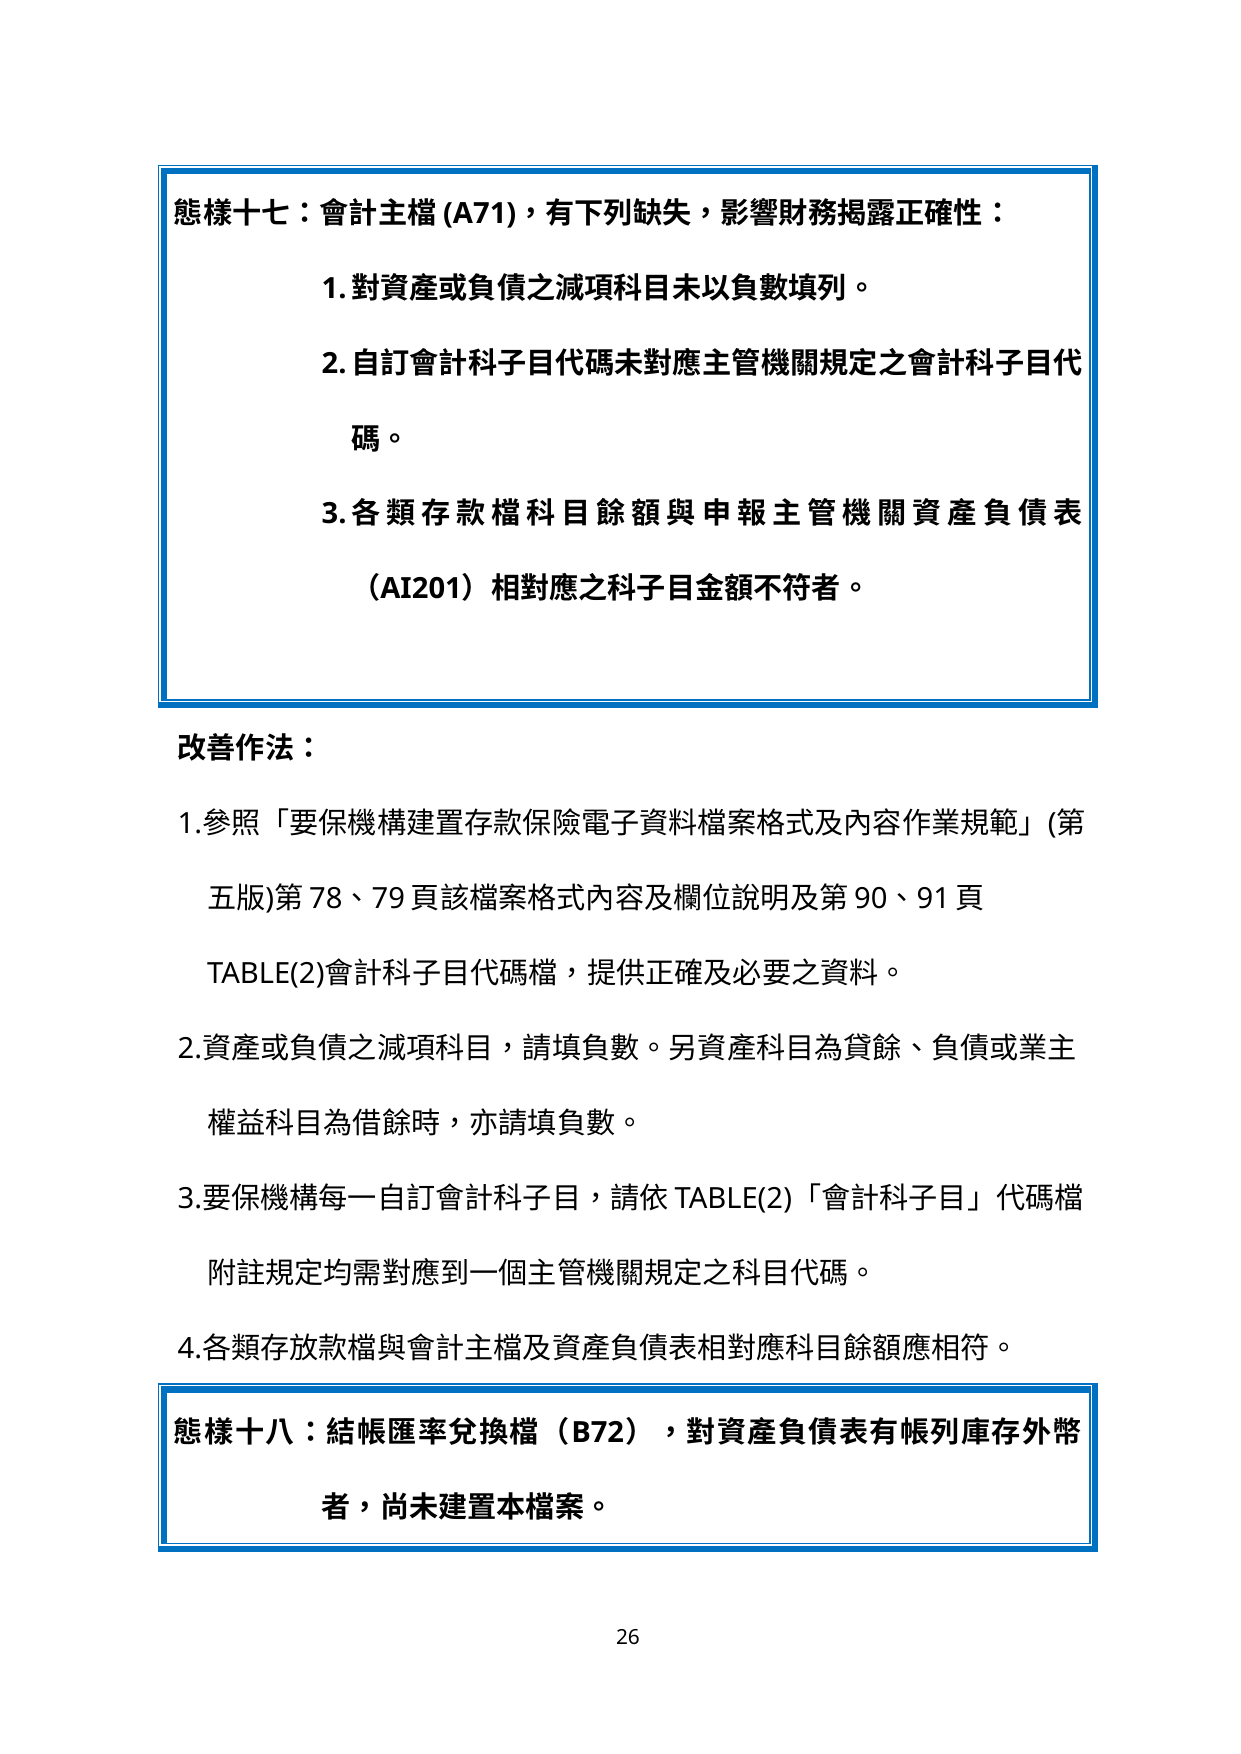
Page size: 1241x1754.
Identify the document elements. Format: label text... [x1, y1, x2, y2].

text 改善作法： [177, 708, 1093, 783]
text 1.參照「要保機構建置存款保險電子資料檔案格式及內容作業規範」(第五版)第78、79頁該檔案格式內容及欄位說明及第90、91頁TABLE(2)會計科子目代碼檔，提供正確及必要之資料。 [177, 783, 1093, 1008]
table_header 態樣十七：會計主檔 (A71)，有下列缺失，影響財務揭露正確性： 對資產或負債之減項科目未以負數填列。 自訂會計科子目代碼未對應主管機關規定之會計科子目代碼。 各類存款檔科目餘額與申報主管機關資產負債表（AI201）相對應之科子目金額不符者。 [167, 174, 1089, 699]
table_header 態樣十八：結帳匯率兌換檔（B72），對資產負債表有帳列庫存外幣者，尚未建置本檔案。 [167, 1393, 1089, 1543]
text 2.資產或負債之減項科目，請填負數。另資產科目為貸餘、負債或業主權益科目為借餘時，亦請填負數。 [177, 1008, 1093, 1158]
text 4.各類存放款檔與會計主檔及資產負債表相對應科目餘額應相符。 [177, 1308, 1093, 1383]
text 3.要保機構每一自訂會計科子目，請依TABLE(2)「會計科子目」代碼檔附註規定均需對應到一個主管機關規定之科目代碼。 [177, 1158, 1093, 1308]
